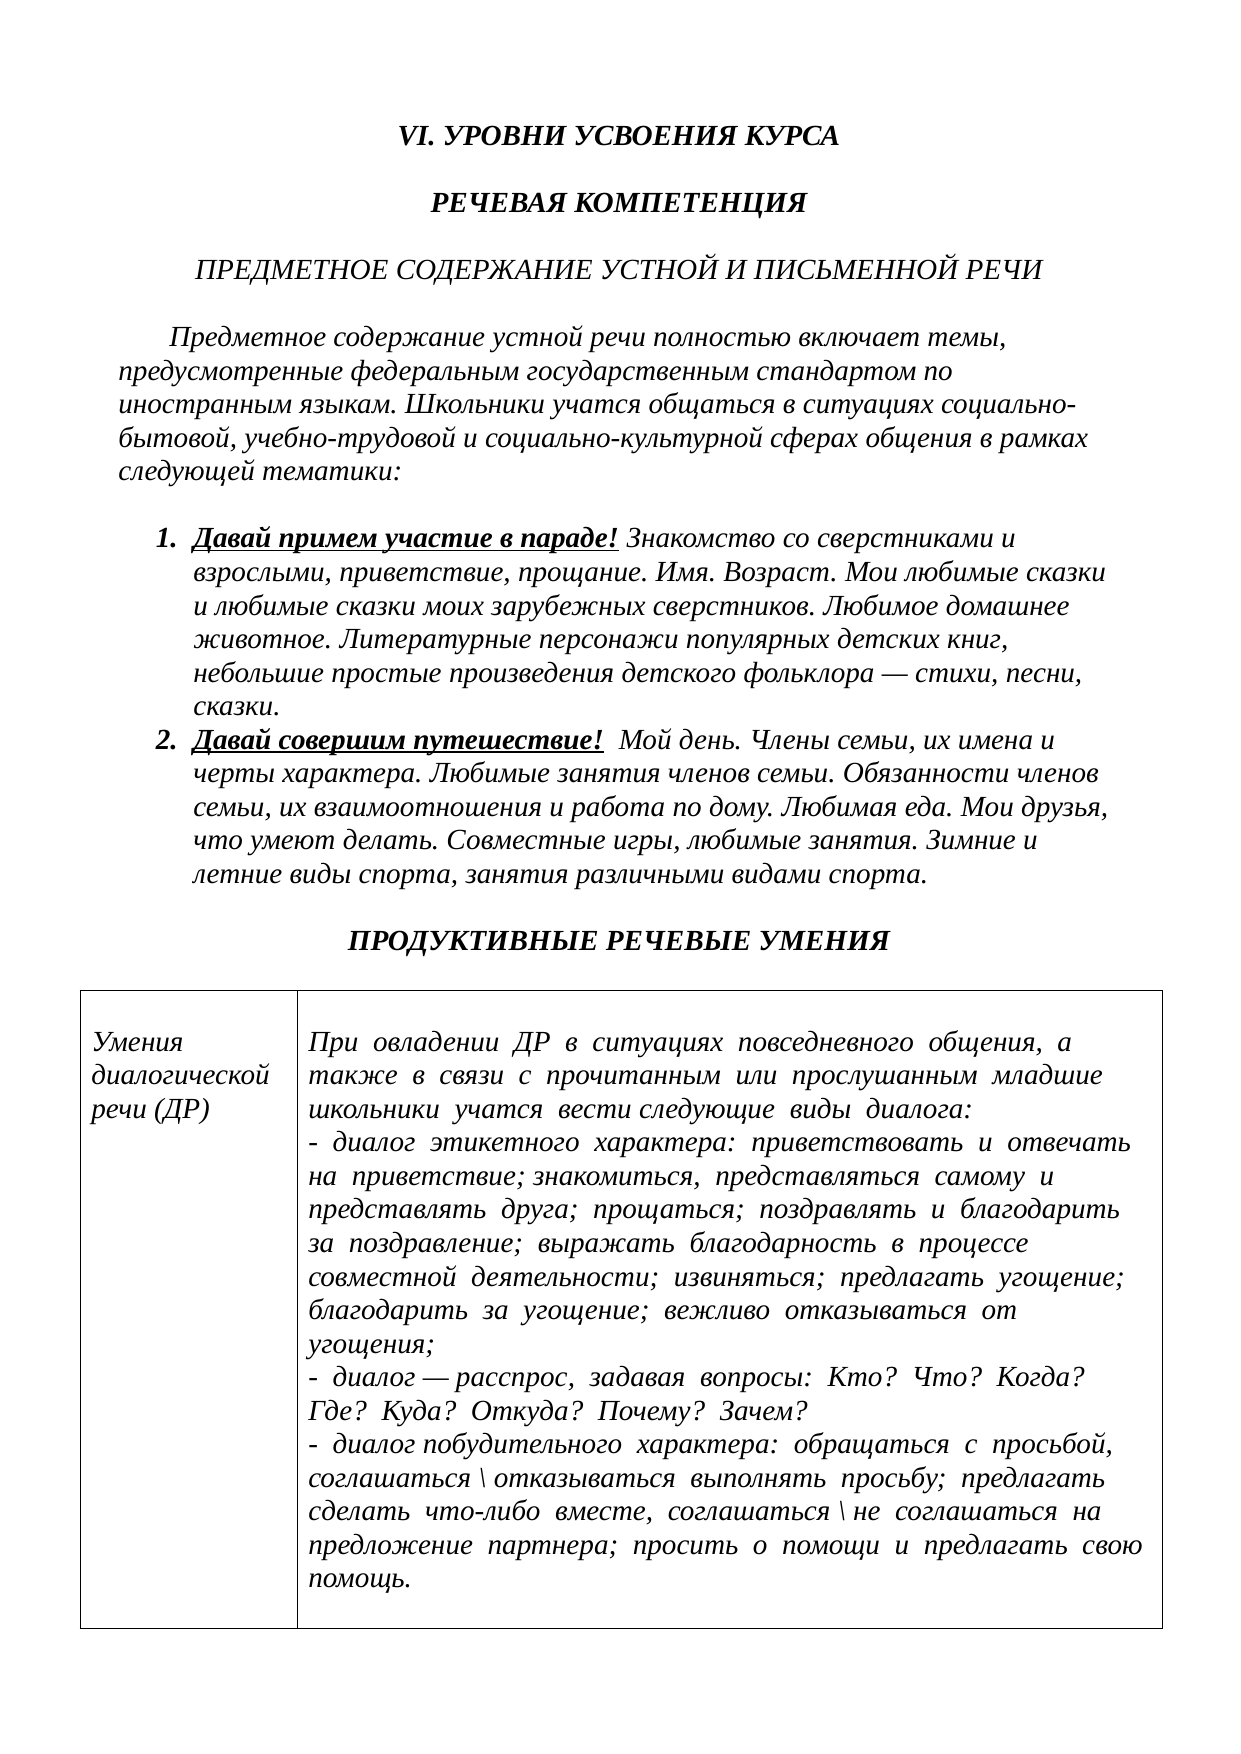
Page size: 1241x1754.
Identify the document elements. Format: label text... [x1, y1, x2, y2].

list Давай примем участие в параде! Знакомство со сверстниками и взрослыми, приветствие, прощание. Имя. Возраст. Мои любимые сказки и любимые сказки моих зарубежных сверстников. Любимое домашнее животное. Литературные персонажи популярных детских книг, небольшие простые произведения детского фольклора — стихи, песни, сказки. [156, 521, 1122, 722]
list Давай совершим путешествие! Мой день. Члены семьи, их имена и черты характера. Любимые занятия членов семьи. Обязанности членов семьи, их взаимоотношения и работа по дому. Любимая еда. Мои друзья, что умеют делать. Совместные игры, любимые занятия. Зимние и летние виды спорта, занятия различными видами спорта. [156, 722, 1122, 889]
text ПРЕДМЕТНОЕ СОДЕРЖАНИЕ УСТНОЙ И ПИСЬМЕННОЙ РЕЧИ [118, 252, 1122, 286]
table_header Умения диалогической речи (ДР) [81, 991, 297, 1628]
table_header При овладении ДР в ситуациях повседневного общения, а также в связи с прочитанным или прослушанным младшие школьники учатся вести следующие виды диалога: - диалог этикетного характера: приветствовать и отвечать на приветствие; знакомиться, представляться самому и представлять друга; прощаться; поздравлять и благодарить за поздравление; выражать благодарность в процессе совместной деятельности; извиняться; предлагать угощение; благодарить за угощение; вежливо отказываться от угощения; - диалог — расспрос, задавая вопросы: Кто? Что? Когда? Где? Куда? Откуда? Почему? Зачем? - диалог побудительного характера: обращаться с просьбой, соглашаться \ отказываться выполнять просьбу; предлагать сделать что-либо вместе, соглашаться \ не соглашаться на предложение партнера; просить о помощи и предлагать свою помощь. [298, 991, 1162, 1628]
text VI. УРОВНИ УСВОЕНИЯ КУРСА [118, 118, 1122, 152]
text ПРОДУКТИВНЫЕ РЕЧЕВЫЕ УМЕНИЯ [118, 923, 1122, 957]
text Предметное содержание устной речи полностью включает темы, предусмотренные федеральным государственным стандартом по иностранным языкам. Школьники учатся общаться в ситуациях социально-бытовой, учебно-трудовой и социально-культурной сферах общения в рамках следующей тематики: [118, 319, 1122, 487]
text РЕЧЕВАЯ КОМПЕТЕНЦИЯ [118, 185, 1122, 219]
